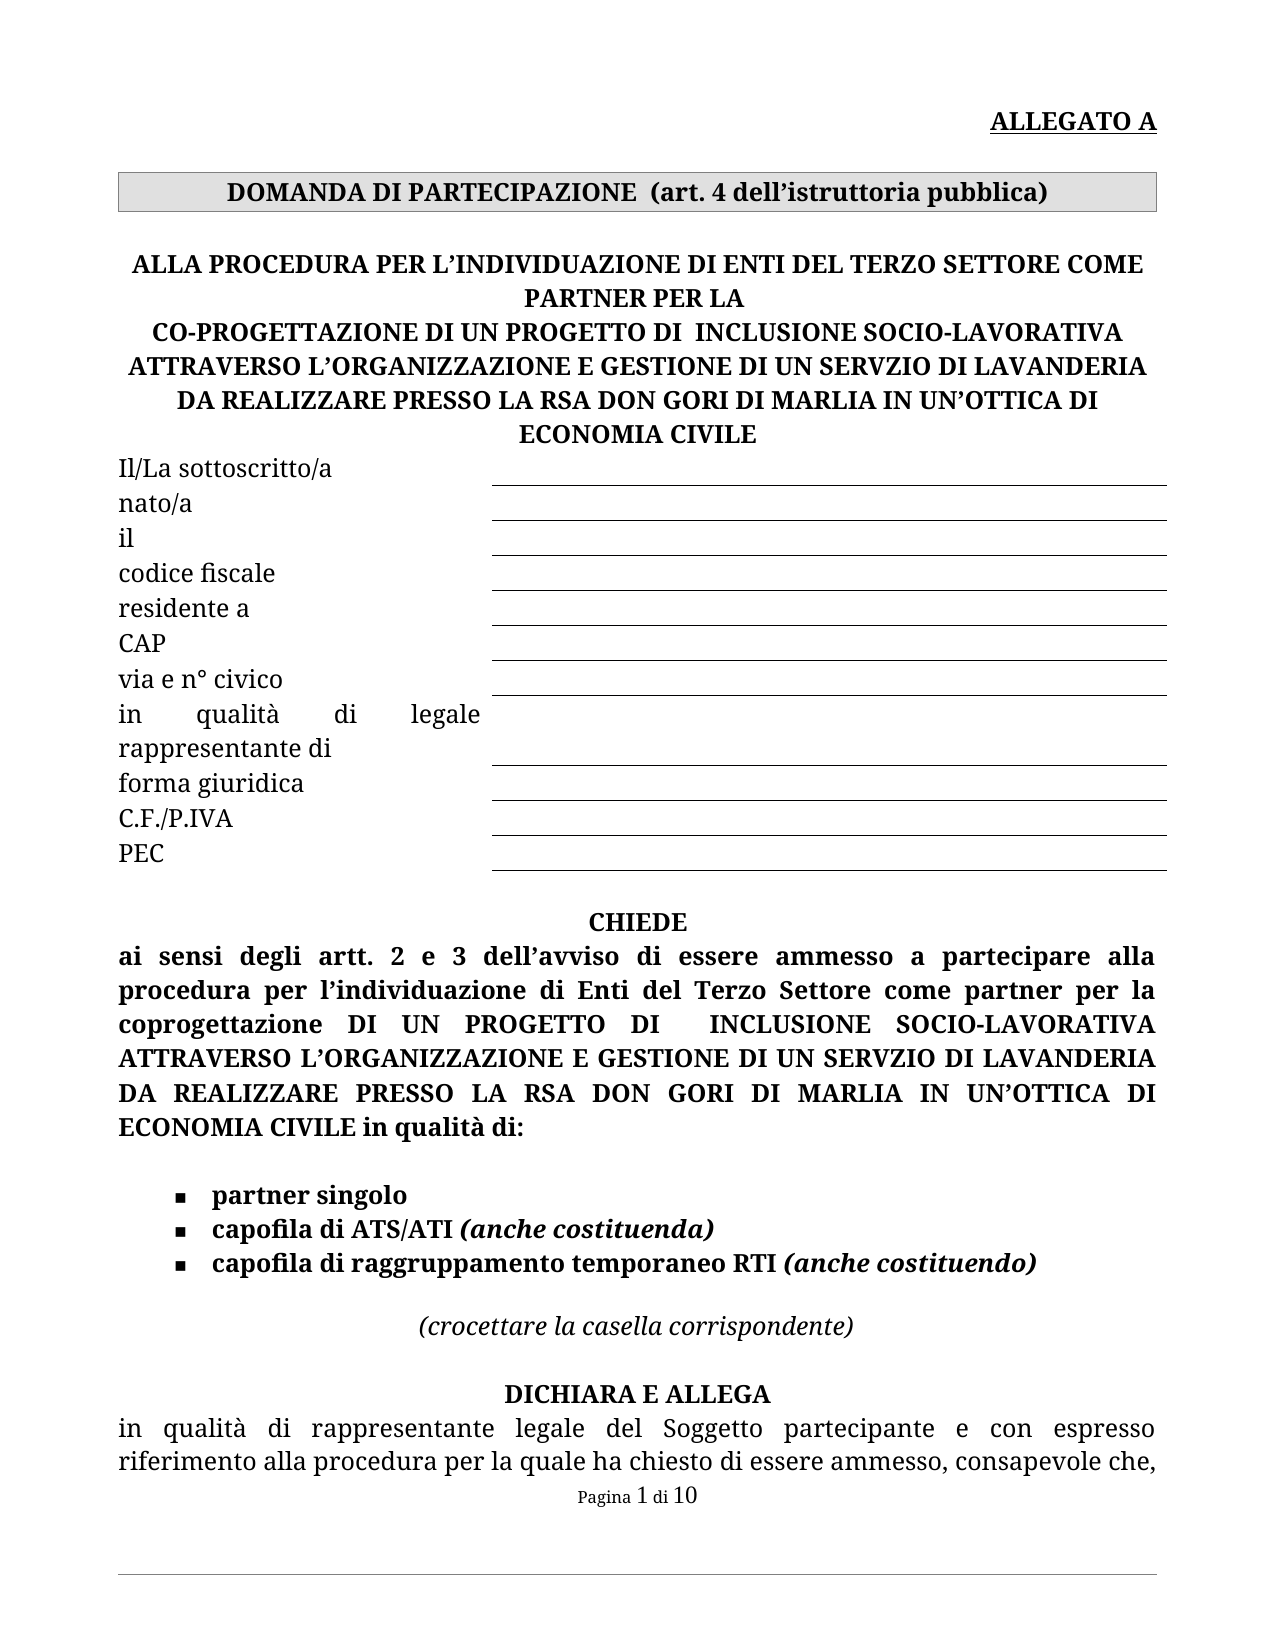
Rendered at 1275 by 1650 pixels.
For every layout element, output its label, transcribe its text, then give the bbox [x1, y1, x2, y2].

text ai sensi degli artt. 2 e 3 dell’avviso di essere ammesso a partecipare alla procedura per l’individuazione di Enti del Terzo Settore come partner per la coprogettazione DI UN PROGETTO DI INCLUSIONE SOCIO-LAVORATIVA ATTRAVERSO L’ORGANIZZAZIONE E GESTIONE DI UN SERVZIO DI LAVANDERIA DA REALIZZARE PRESSO LA RSA DON GORI DI MARLIA IN UN’OTTICA DI ECONOMIA CIVILE in qualità di: [118, 939, 1157, 1143]
table_cell [492, 836, 1167, 870]
text DICHIARA E ALLEGA [118, 1377, 1157, 1411]
table_cell [492, 801, 1167, 835]
table_cell il [107, 520, 492, 555]
table_cell [492, 591, 1167, 625]
list capofila di ATS/ATI (anche costituenda) [174, 1211, 1157, 1246]
list partner singolo [174, 1177, 1157, 1211]
table_cell [492, 766, 1167, 799]
table_cell forma giuridica [107, 765, 492, 799]
table_cell [492, 486, 1167, 520]
table_header Il/La sottoscritto/a [107, 451, 492, 485]
text CO-PROGETTAZIONE DI UN PROGETTO DI INCLUSIONE SOCIO-LAVORATIVA ATTRAVERSO L’ORGANIZZAZIONE E GESTIONE DI UN SERVZIO DI LAVANDERIA DA REALIZZARE PRESSO LA RSA DON GORI DI MARLIA IN UN’OTTICA DI ECONOMIA CIVILE [118, 314, 1157, 451]
table_cell CAP [107, 625, 492, 660]
table_cell residente a [107, 590, 492, 625]
list capofila di raggruppamento temporaneo RTI (anche costituendo) [174, 1246, 1157, 1279]
table_cell PEC [107, 835, 492, 870]
text ALLA PROCEDURA PER L’INDIVIDUAZIONE DI ENTI DEL TERZO SETTORE COME PARTNER PER LA [118, 246, 1157, 314]
table_cell via e n° civico [107, 660, 492, 695]
table_cell [492, 626, 1167, 660]
table_cell codice fiscale [107, 555, 492, 590]
text (crocettare la casella corrispondente) [118, 1308, 1157, 1342]
table_cell C.F./P.IVA [107, 800, 492, 835]
text DOMANDA DI PARTECIPAZIONE (art. 4 dell’istruttoria pubblica) [119, 173, 1156, 211]
text CHIEDE [118, 905, 1157, 939]
table_cell [492, 661, 1167, 695]
table_cell [492, 556, 1167, 590]
table_header [492, 451, 1167, 485]
table_cell in qualità di legale rappresentante di [107, 695, 492, 764]
table_cell [492, 521, 1167, 555]
table_cell nato/a [107, 485, 492, 520]
text ALLEGATO A [118, 104, 1157, 138]
table_cell [492, 696, 1167, 764]
text in qualità di rappresentante legale del Soggetto partecipante e con espresso riferimento alla procedura per la quale ha chiesto di essere ammesso, consapevole che, [118, 1411, 1157, 1477]
